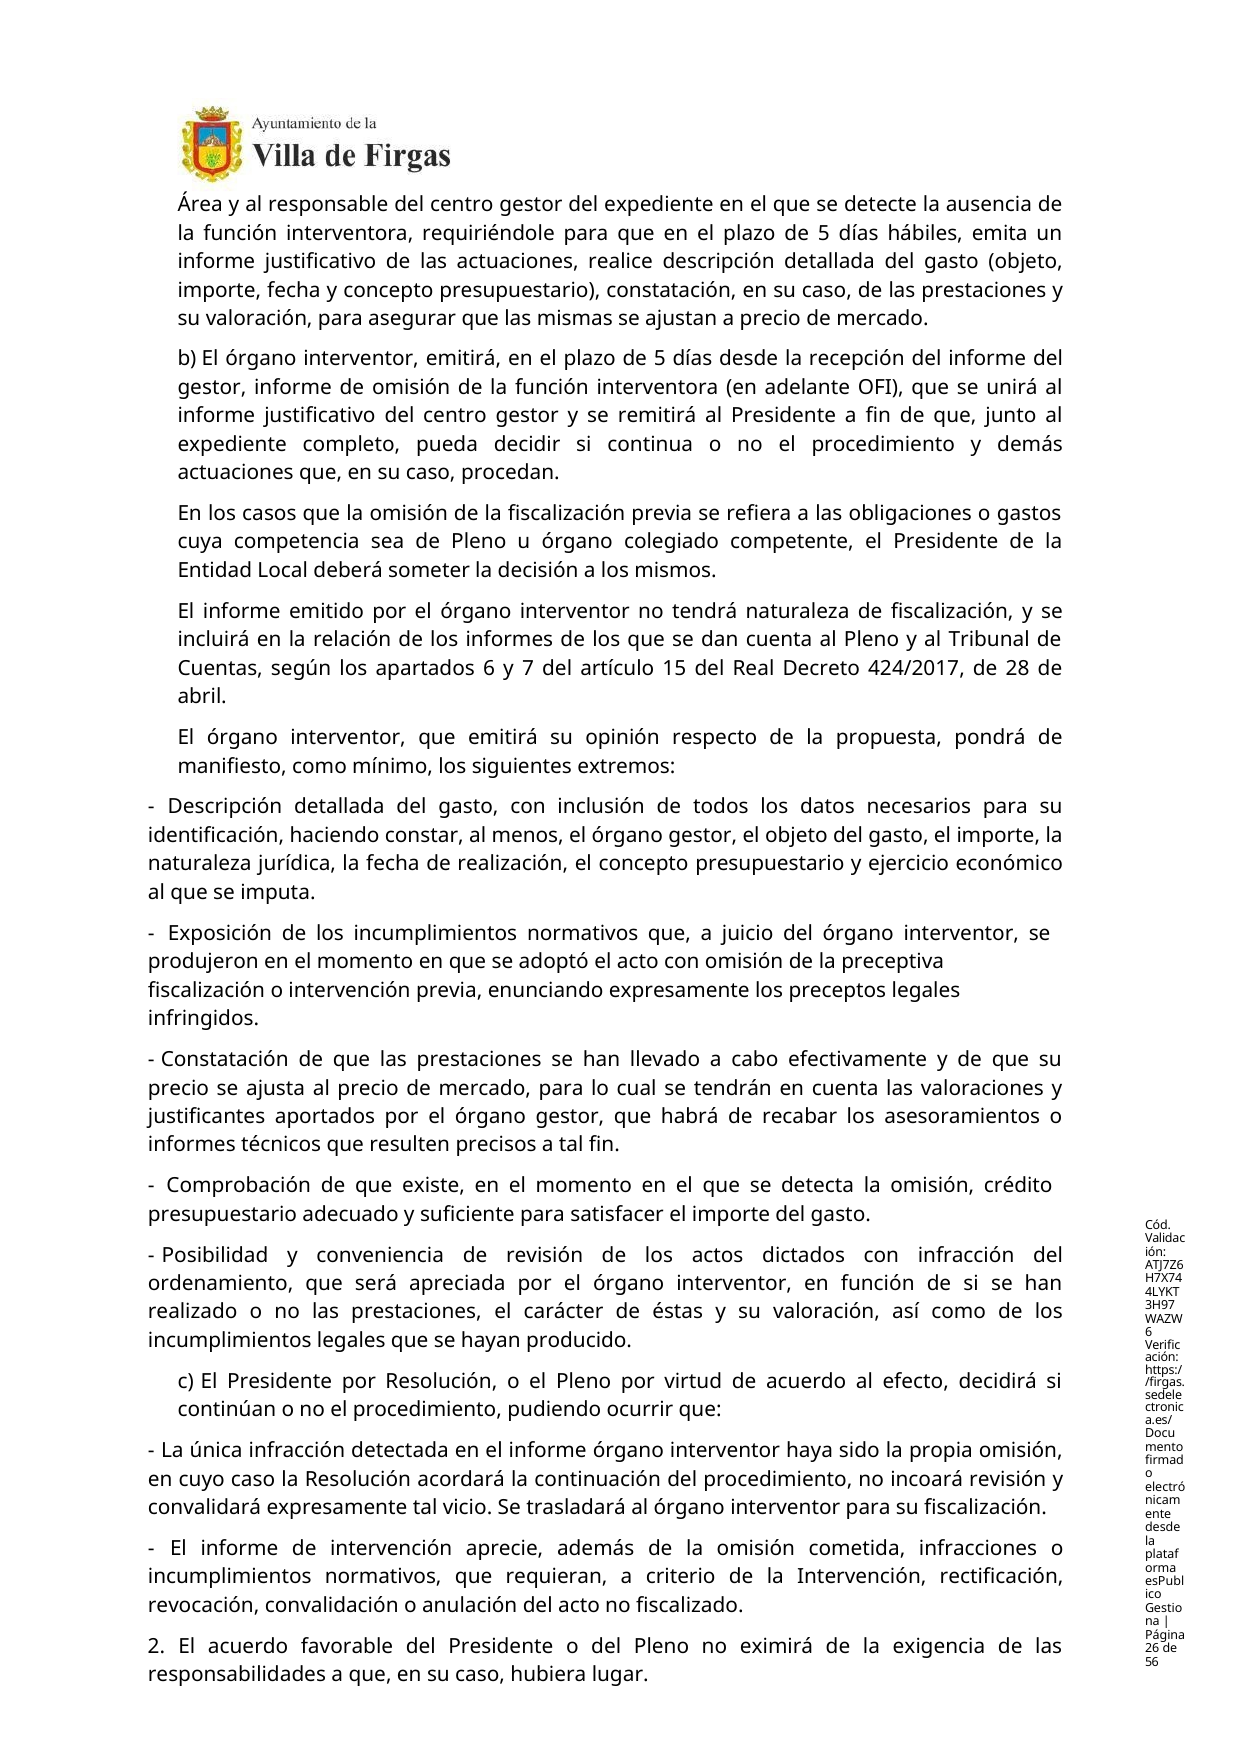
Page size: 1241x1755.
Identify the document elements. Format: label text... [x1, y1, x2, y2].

list El informe de intervención aprecie, además de la omisión cometida, infracciones o incumplimientos normativos, que requieran, a criterio de la Intervención, rectificación, revocación, convalidación o anulación del acto no fiscalizado. [148, 1533, 1064, 1618]
list Documento firmado electrónicamente desde la plataforma esPublico Gestiona | Página 26 de 56 [1145, 1427, 1186, 1669]
text El órgano interventor, que emitirá su opinión respecto de la propuesta, pondrá de manifiesto, como mínimo, los siguientes extremos: [177, 722, 1064, 779]
list [1143, 1217, 1186, 1754]
list Descripción detallada del gasto, con inclusión de todos los datos necesarios para su identificación, haciendo constar, al menos, el órgano gestor, el objeto del gasto, el importe, la naturaleza jurídica, la fecha de realización, el concepto presupuestario y ejercicio económico al que se imputa. [148, 792, 1064, 905]
text En los casos que la omisión de la fiscalización previa se refiera a las obligaciones o gastos cuya competencia sea de Pleno u órgano colegiado competente, el Presidente de la Entidad Local deberá someter la decisión a los mismos. [177, 498, 1064, 583]
text El informe emitido por el órgano interventor no tendrá naturaleza de fiscalización, y se incluirá en la relación de los informes de los que se dan cuenta al Pleno y al Tribunal de Cuentas, según los apartados 6 y 7 del artículo 15 del Real Decreto 424/2017, de 28 de abril. [177, 596, 1064, 710]
list Constatación de que las prestaciones se han llevado a cabo efectivamente y de que su precio se ajusta al precio de mercado, para lo cual se tendrán en cuenta las valoraciones y justificantes aportados por el órgano gestor, que habrá de recabar los asesoramientos o informes técnicos que resulten precisos a tal fin. [148, 1044, 1064, 1158]
list El Presidente por Resolución, o el Pleno por virtud de acuerdo al efecto, decidirá si continúan o no el procedimiento, pudiendo ocurrir que: [177, 1366, 1063, 1423]
list Comprobación de que existe, en el momento en el que se detecta la omisión, crédito presupuestario adecuado y suficiente para satisfacer el importe del gasto. [148, 1171, 1063, 1227]
list La única infracción detectada en el informe órgano interventor haya sido la propia omisión, en cuyo caso la Resolución acordará la continuación del procedimiento, no incoará revisión y convalidará expresamente tal vicio. Se trasladará al órgano interventor para su fiscalización. [148, 1435, 1064, 1521]
list El órgano interventor, emitirá, en el plazo de 5 días desde la recepción del informe del gestor, informe de omisión de la función interventora (en adelante OFI), que se unirá al informe justificativo del centro gestor y se remitirá al Presidente a fin de que, junto al expediente completo, pueda decidir si continua o no el procedimiento y demás actuaciones que, en su caso, procedan. [177, 343, 1064, 486]
list Exposición de los incumplimientos normativos que, a juicio del órgano interventor, se produjeron en el momento en que se adoptó el acto con omisión de la preceptiva fiscalización o intervención previa, enunciando expresamente los preceptos legales infringidos. [148, 918, 1064, 1032]
list Cód. Validación: ATJ7Z6H7X744LYKT3H97WAZW6 [1145, 1218, 1186, 1339]
list Verificación: https://firgas.sedelectronica.es/ [1145, 1339, 1186, 1427]
text Área y al responsable del centro gestor del expediente en el que se detecte la ausencia de la función interventora, requiriéndole para que en el plazo de 5 días hábiles, emita un informe justificativo de las actuaciones, realice descripción detallada del gasto (objeto, importe, fecha y concepto presupuestario), constatación, en su caso, de las prestaciones y su valoración, para asegurar que las mismas se ajustan a precio de mercado. [177, 189, 1064, 332]
list El acuerdo favorable del Presidente o del Pleno no eximirá de la exigencia de las responsabilidades a que, en su caso, hubiera lugar. [147, 1631, 1063, 1688]
list Posibilidad y conveniencia de revisión de los actos dictados con infracción del ordenamiento, que será apreciada por el órgano interventor, en función de si se han realizado o no las prestaciones, el carácter de éstas y su valoración, así como de los incumplimientos legales que se hayan producido. [148, 1240, 1064, 1353]
